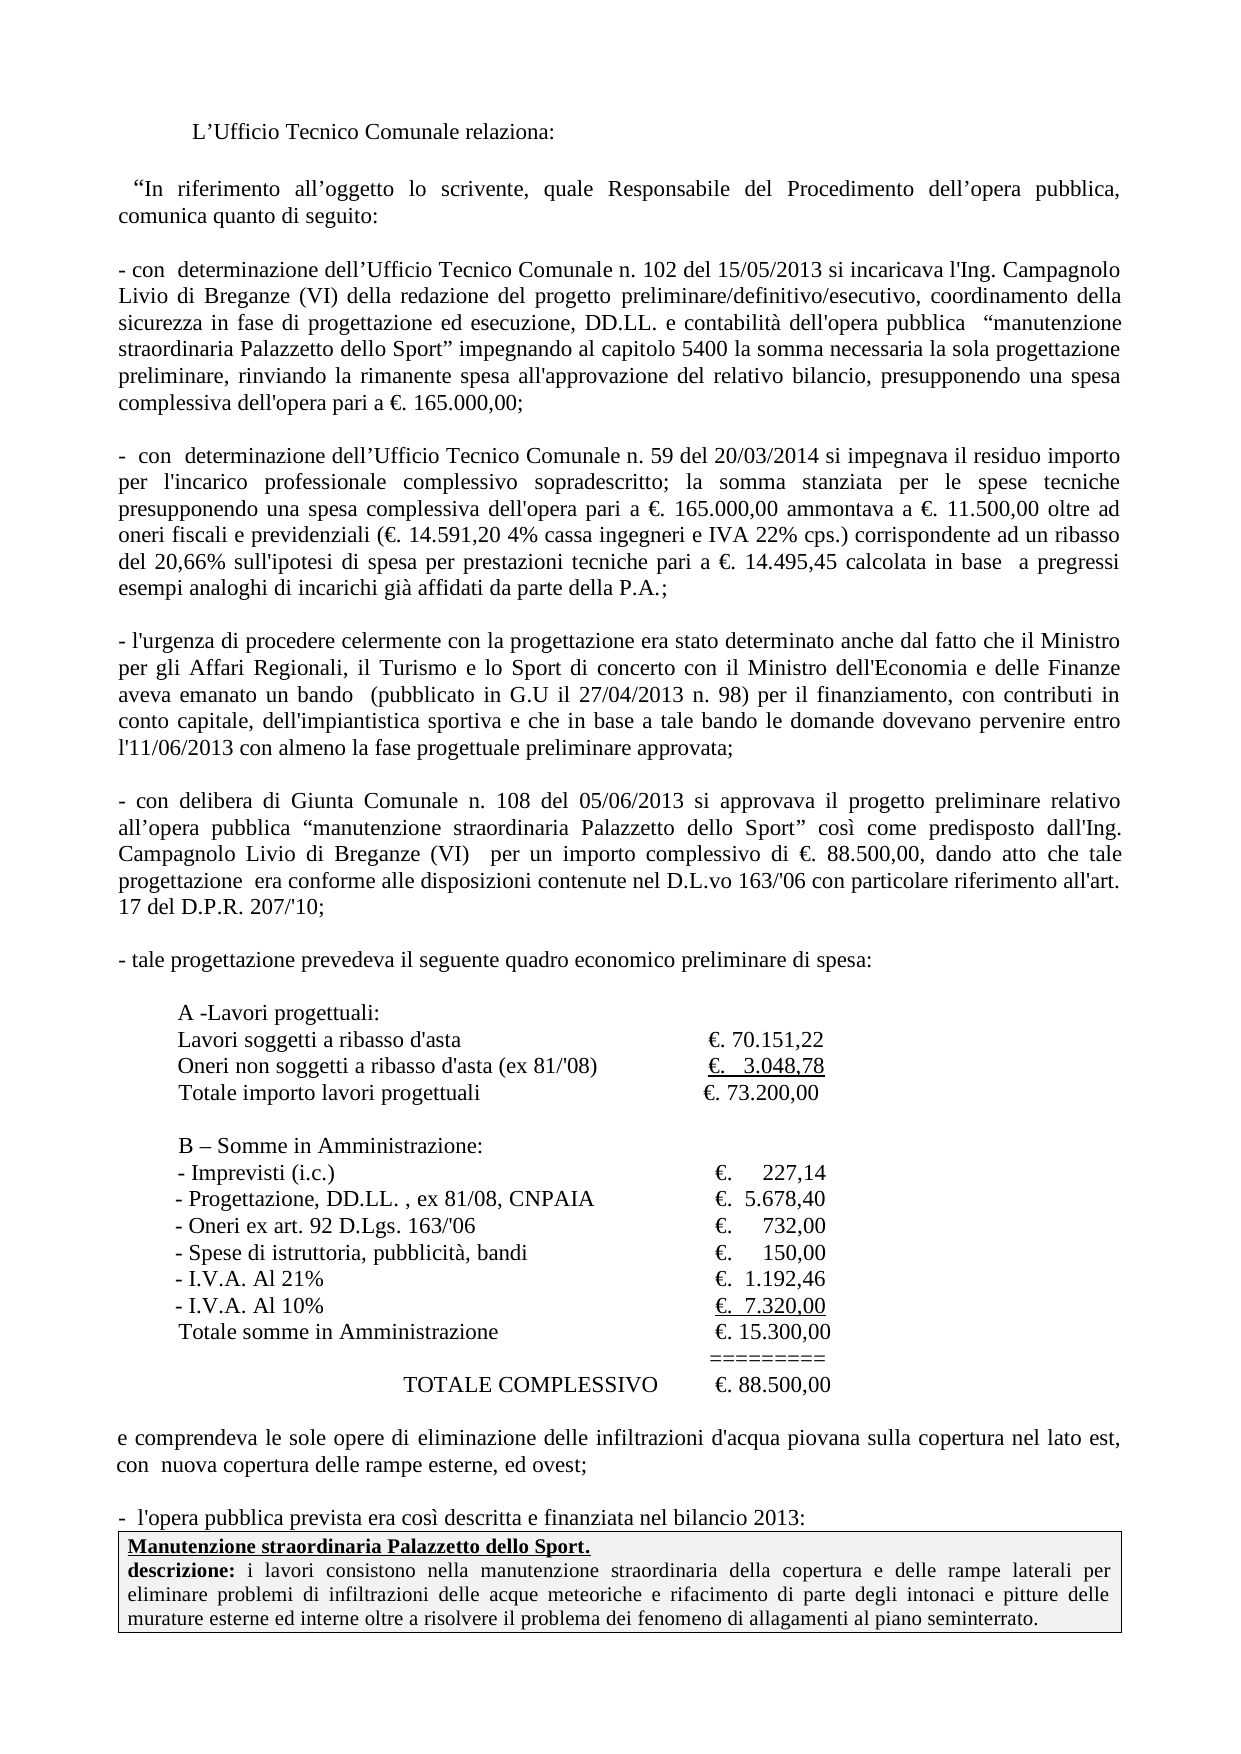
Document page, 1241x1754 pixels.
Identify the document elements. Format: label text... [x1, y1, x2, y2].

text Lavori soggetti a ribasso d'asta €. 70.151,22 [177, 1026, 1122, 1052]
text ========= [116, 1344, 1122, 1371]
text - con determinazione dell’Ufficio Tecnico Comunale n. 59 del 20/03/2014 si impegnava il residuo importo per l'incarico professionale complessivo sopradescritto; la somma stanziata per le spese tecniche presupponendo una spesa complessiva dell'opera pari a €. 165.000,00 ammontava a €. 11.500,00 oltre ad oneri fiscali e previdenziali (€. 14.591,20 4% cassa ingegneri e IVA 22% cps.) corrispondente ad un ribasso del 20,66% sull'ipotesi di spesa per prestazioni tecniche pari a €. 14.495,45 calcolata in base a pregressi esempi analoghi di incarichi già affidati da parte della P.A.; [118, 441, 1122, 601]
text e comprendeva le sole opere di eliminazione delle infiltrazioni d'acqua piovana sulla copertura nel lato est, con nuova copertura delle rampe esterne, ed ovest; [116, 1424, 1122, 1477]
text Totale somme in Amministrazione €. 15.300,00 [116, 1318, 1122, 1344]
text Manutenzione straordinaria Palazzetto dello Sport. [119, 1532, 1121, 1554]
text - I.V.A. Al 10% €. 7.320,00 [173, 1291, 1122, 1318]
text - l'opera pubblica prevista era così descritta e finanziata nel bilancio 2013: [118, 1504, 1122, 1531]
text L’Ufficio Tecnico Comunale relaziona: [118, 118, 1122, 144]
text - Oneri ex art. 92 D.Lgs. 163/'06 €. 732,00 [173, 1212, 1122, 1238]
text - l'urgenza di procedere celermente con la progettazione era stato determinato anche dal fatto che il Ministro per gli Affari Regionali, il Turismo e lo Sport di concerto con il Ministro dell'Economia e delle Finanze aveva emanato un bando (pubblicato in G.U il 27/04/2013 n. 98) per il finanziamento, con contributi in conto capitale, dell'impiantistica sportiva e che in base a tale bando le domande dovevano pervenire entro l'11/06/2013 con almeno la fase progettuale preliminare approvata; [118, 627, 1122, 760]
text TOTALE COMPLESSIVO €. 88.500,00 [116, 1371, 1122, 1398]
text B – Somme in Amministrazione: [116, 1132, 1122, 1159]
text Totale importo lavori progettuali €. 73.200,00 [116, 1079, 1122, 1106]
text descrizione: i lavori consistono nella manutenzione straordinaria della copertura e delle rampe laterali per eliminare problemi di infiltrazioni delle acque meteoriche e rifacimento di parte degli intonaci e pitture delle murature esterne ed interne oltre a risolvere il problema dei fenomeno di allagamenti al piano seminterrato. [119, 1554, 1121, 1632]
text - con delibera di Giunta Comunale n. 108 del 05/06/2013 si approvava il progetto preliminare relativo all’opera pubblica “manutenzione straordinaria Palazzetto dello Sport” così come predisposto dall'Ing. Campagnolo Livio di Breganze (VI) per un importo complessivo di €. 88.500,00, dando atto che tale progettazione era conforme alle disposizioni contenute nel D.L.vo 163/'06 con particolare riferimento all'art. 17 del D.P.R. 207/'10; [118, 787, 1122, 919]
text A -Lavori progettuali: [177, 999, 1122, 1026]
text - con determinazione dell’Ufficio Tecnico Comunale n. 102 del 15/05/2013 si incaricava l'Ing. Campagnolo Livio di Breganze (VI) della redazione del progetto preliminare/definitivo/esecutivo, coordinamento della sicurezza in fase di progettazione ed esecuzione, DD.LL. e contabilità dell'opera pubblica “manutenzione straordinaria Palazzetto dello Sport” impegnando al capitolo 5400 la somma necessaria la sola progettazione preliminare, rinviando la rimanente spesa all'approvazione del relativo bilancio, presupponendo una spesa complessiva dell'opera pari a €. 165.000,00; [118, 256, 1122, 415]
text - tale progettazione prevedeva il seguente quadro economico preliminare di spesa: [118, 946, 1122, 973]
text - Spese di istruttoria, pubblicità, bandi €. 150,00 [173, 1238, 1122, 1265]
text “In riferimento all’oggetto lo scrivente, quale Responsabile del Procedimento dell’opera pubblica, comunica quanto di seguito: [118, 173, 1122, 229]
text - I.V.A. Al 21% €. 1.192,46 [173, 1265, 1122, 1291]
text Oneri non soggetti a ribasso d'asta (ex 81/'08) €. 3.048,78 [177, 1052, 1122, 1079]
text - Progettazione, DD.LL. , ex 81/08, CNPAIA €. 5.678,40 [173, 1185, 1122, 1212]
text - Imprevisti (i.c.) €. 227,14 [176, 1159, 1122, 1185]
